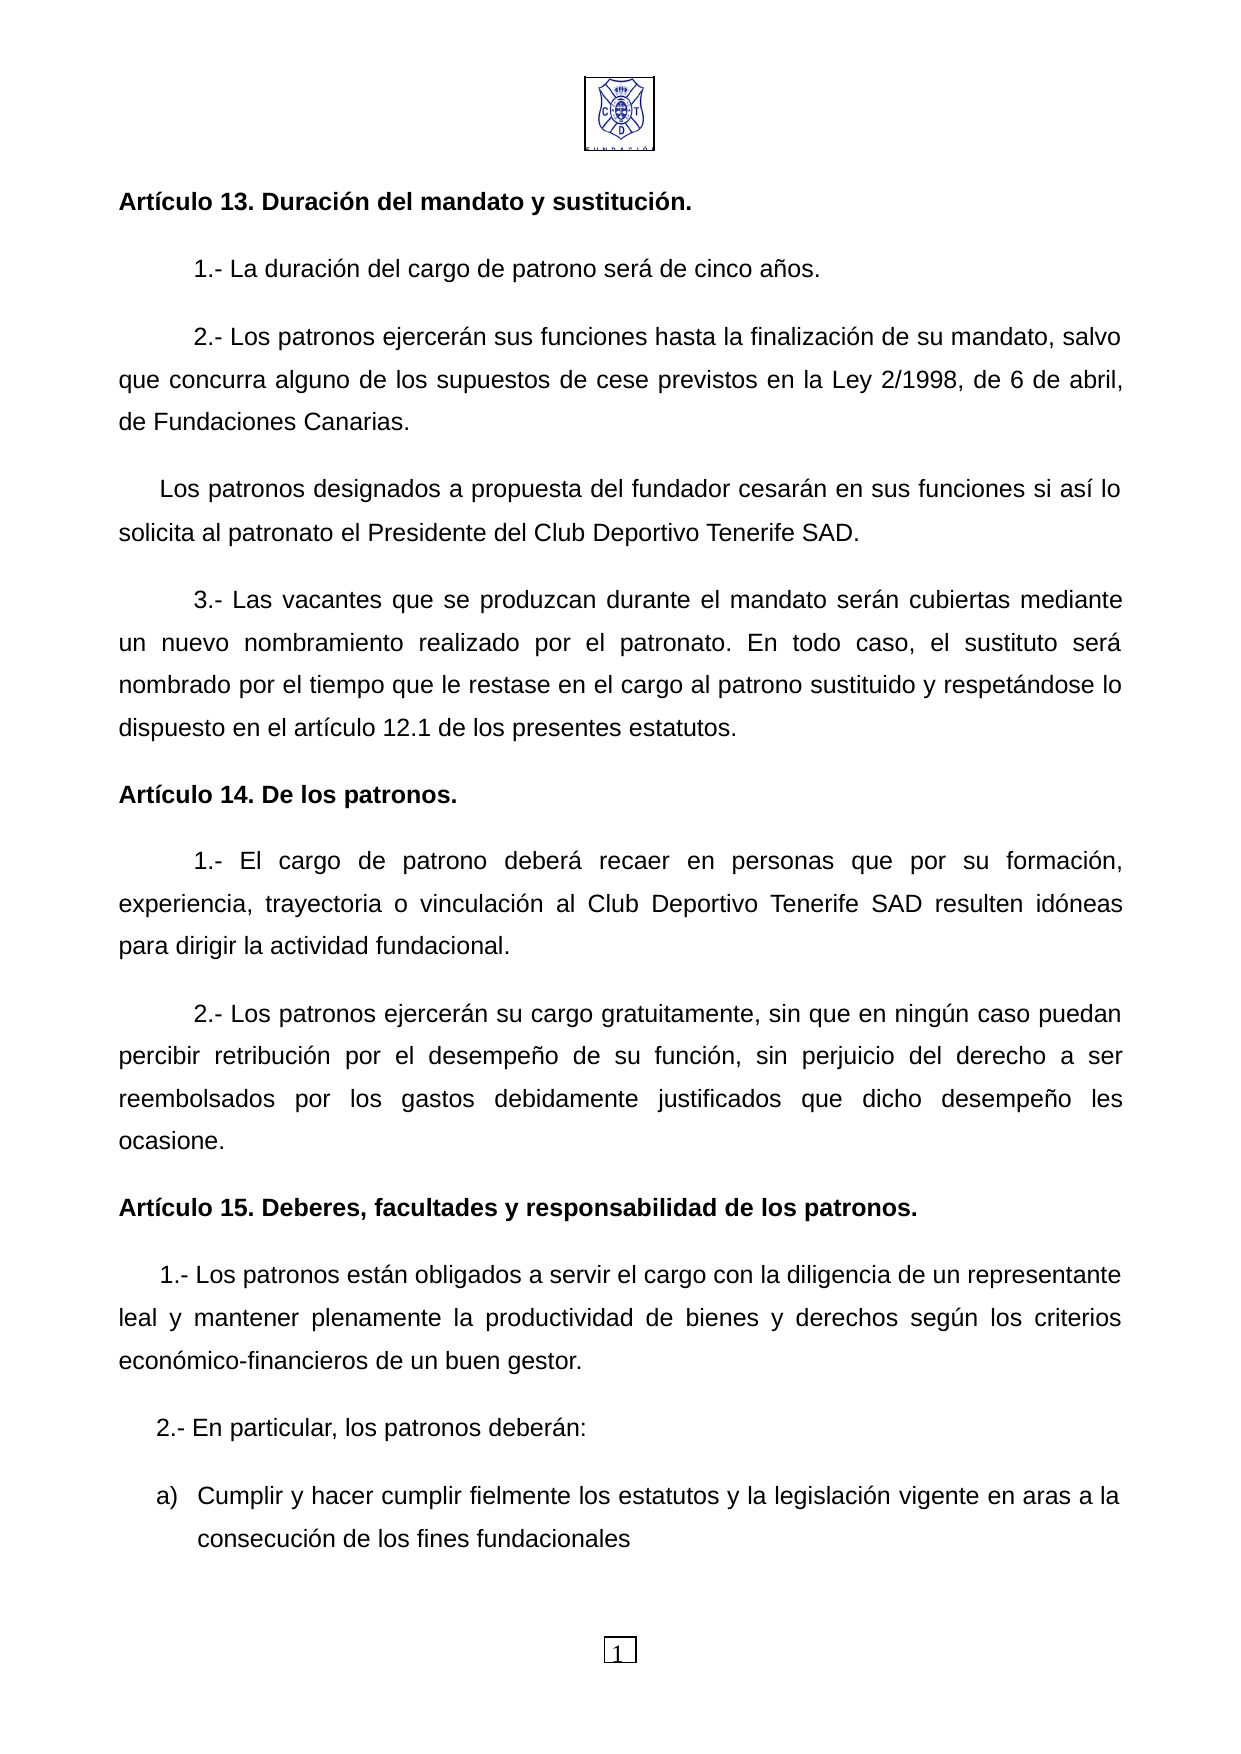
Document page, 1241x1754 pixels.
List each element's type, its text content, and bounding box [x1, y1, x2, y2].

text Artículo 13. Duración del mandato y sustitución. [118, 187, 1136, 216]
text 1.- La duración del cargo de patrono será de cinco años. [193, 254, 1136, 283]
text Artículo 14. De los patronos. [118, 780, 1136, 808]
text 2.- En particular, los patronos deberán: [156, 1413, 1136, 1442]
text 1.- El cargo de patrono deberá recaer en personas que por su formación, experiencia, trayectoria o vinculación al Club Deportivo Tenerife SAD resulten idóneas para dirigir la actividad fundacional. [118, 846, 1123, 960]
text 2.- Los patronos ejercerán sus funciones hasta la finalización de su mandato, salvo que concurra alguno de los supuestos de cese previstos en la Ley 2/1998, de 6 de abril, de Fundaciones Canarias. [118, 322, 1123, 436]
text Artículo 15. Deberes, facultades y responsabilidad de los patronos. [118, 1193, 1136, 1222]
text 1.- Los patronos están obligados a servir el cargo con la diligencia de un representante leal y mantener plenamente la productividad de bienes y derechos según los criterios económico-financieros de un buen gestor. [118, 1259, 1123, 1374]
text Los patronos designados a propuesta del fundador cesarán en sus funciones si así lo solicita al patronato el Presidente del Club Deportivo Tenerife SAD. [118, 474, 1123, 546]
list Cumplir y hacer cumplir fielmente los estatutos y la legislación vigente en aras a la consecución de los fines fundacionales [156, 1481, 1123, 1553]
text 3.- Las vacantes que se produzcan durante el mandato serán cubiertas mediante un nuevo nombramiento realizado por el patronato. En todo caso, el sustituto será nombrado por el tiempo que le restase en el cargo al patrono sustituido y respetándose lo dispuesto en el artículo 12.1 de los presentes estatutos. [118, 585, 1123, 742]
picture [586, 78, 653, 150]
text 2.- Los patronos ejercerán su cargo gratuitamente, sin que en ningún caso puedan percibir retribución por el desempeño de su función, sin perjuicio del derecho a ser reembolsados por los gastos debidamente justificados que dicho desempeño les ocasione. [118, 999, 1123, 1155]
